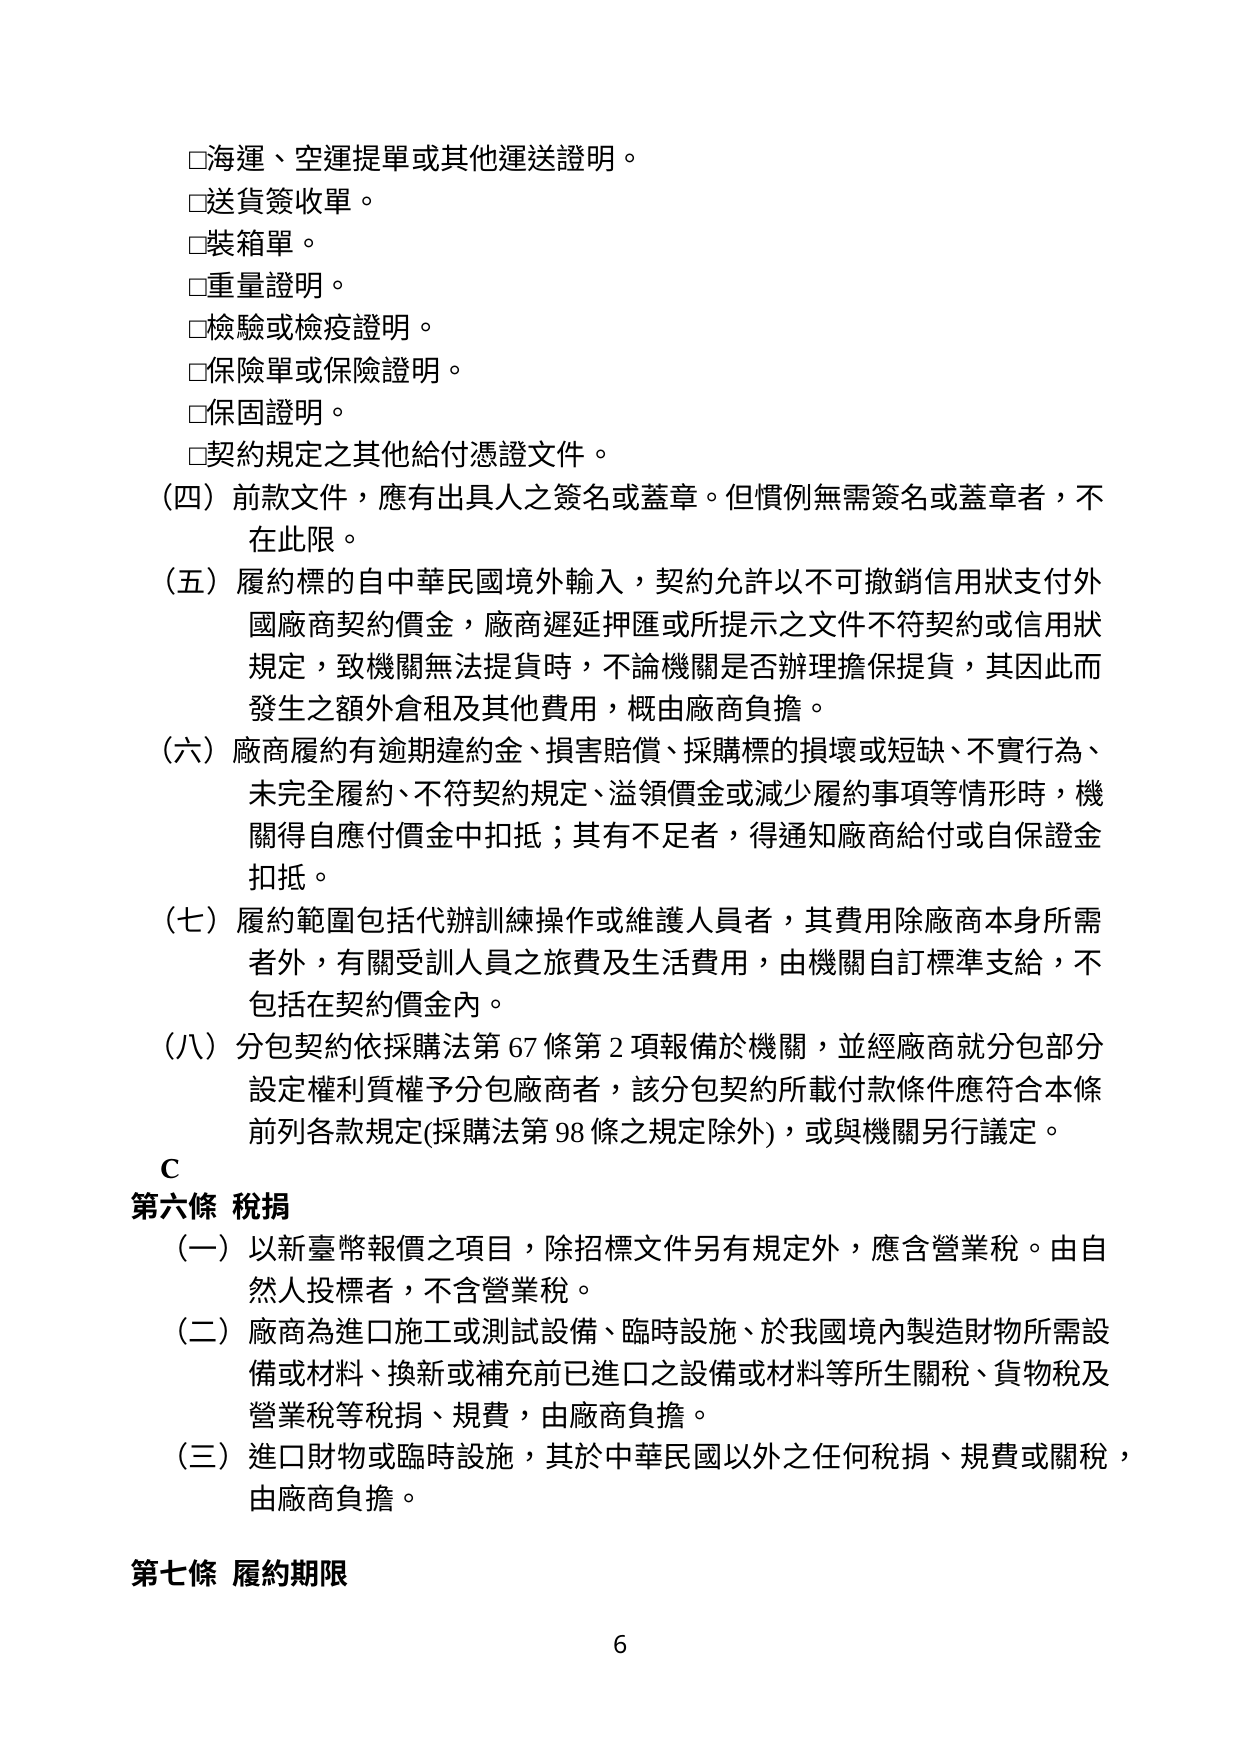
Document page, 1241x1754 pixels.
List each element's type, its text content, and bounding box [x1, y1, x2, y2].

text （四）前款文件，應有出具人之簽名或蓋章。但慣例無需簽名或蓋章者，不在此限。 [130, 474, 1104, 559]
text （五）履約標的自中華民國境外輸入，契約允許以不可撤銷信用狀支付外國廠商契約價金，廠商遲延押匯或所提示之文件不符契約或信用狀規定，致機關無法提貨時，不論機關是否辦理擔保提貨，其因此而發生之額外倉租及其他費用，概由廠商負擔。 [130, 559, 1104, 728]
text  [159, 1151, 1104, 1184]
text □保固證明。 [189, 389, 1104, 432]
text （八）分包契約依採購法第67條第2項報備於機關，並經廠商就分包部分設定權利質權予分包廠商者，該分包契約所載付款條件應符合本條前列各款規定(採購法第98條之規定除外)，或與機關另行議定。 [130, 1024, 1104, 1151]
list 廠商為進口施工或測試設備、臨時設施、於我國境內製造財物所需設備或材料、換新或補充前已進口之設備或材料等所生關稅、貨物稅及營業稅等稅捐、規費，由廠商負擔。 [159, 1309, 1110, 1434]
text □檢驗或檢疫證明。 [189, 305, 1104, 347]
text □海運、空運提單或其他運送證明。 [189, 136, 1104, 178]
list 以新臺幣報價之項目，除招標文件另有規定外，應含營業稅。由自然人投標者，不含營業稅。 [159, 1226, 1110, 1309]
text □送貨簽收單。 [189, 178, 1104, 220]
text □保險單或保險證明。 [189, 347, 1104, 389]
text （七）履約範圍包括代辦訓練操作或維護人員者，其費用除廠商本身所需者外，有關受訓人員之旅費及生活費用，由機關自訂標準支給，不包括在契約價金內。 [130, 897, 1104, 1024]
list 進口財物或臨時設施，其於中華民國以外之任何稅捐、規費或關稅，由廠商負擔。 [159, 1434, 1110, 1518]
text □裝箱單。 [189, 220, 1104, 263]
text □契約規定之其他給付憑證文件。 [189, 432, 1104, 474]
text 第六條 稅捐 [130, 1184, 1110, 1226]
text （六）廠商履約有逾期違約金、損害賠償、採購標的損壞或短缺、不實行為、未完全履約、不符契約規定、溢領價金或減少履約事項等情形時，機關得自應付價金中扣抵；其有不足者，得通知廠商給付或自保證金扣抵。 [130, 728, 1104, 897]
text □重量證明。 [189, 263, 1104, 305]
text 第七條 履約期限 [130, 1551, 1110, 1593]
text  [159, 1518, 1110, 1551]
